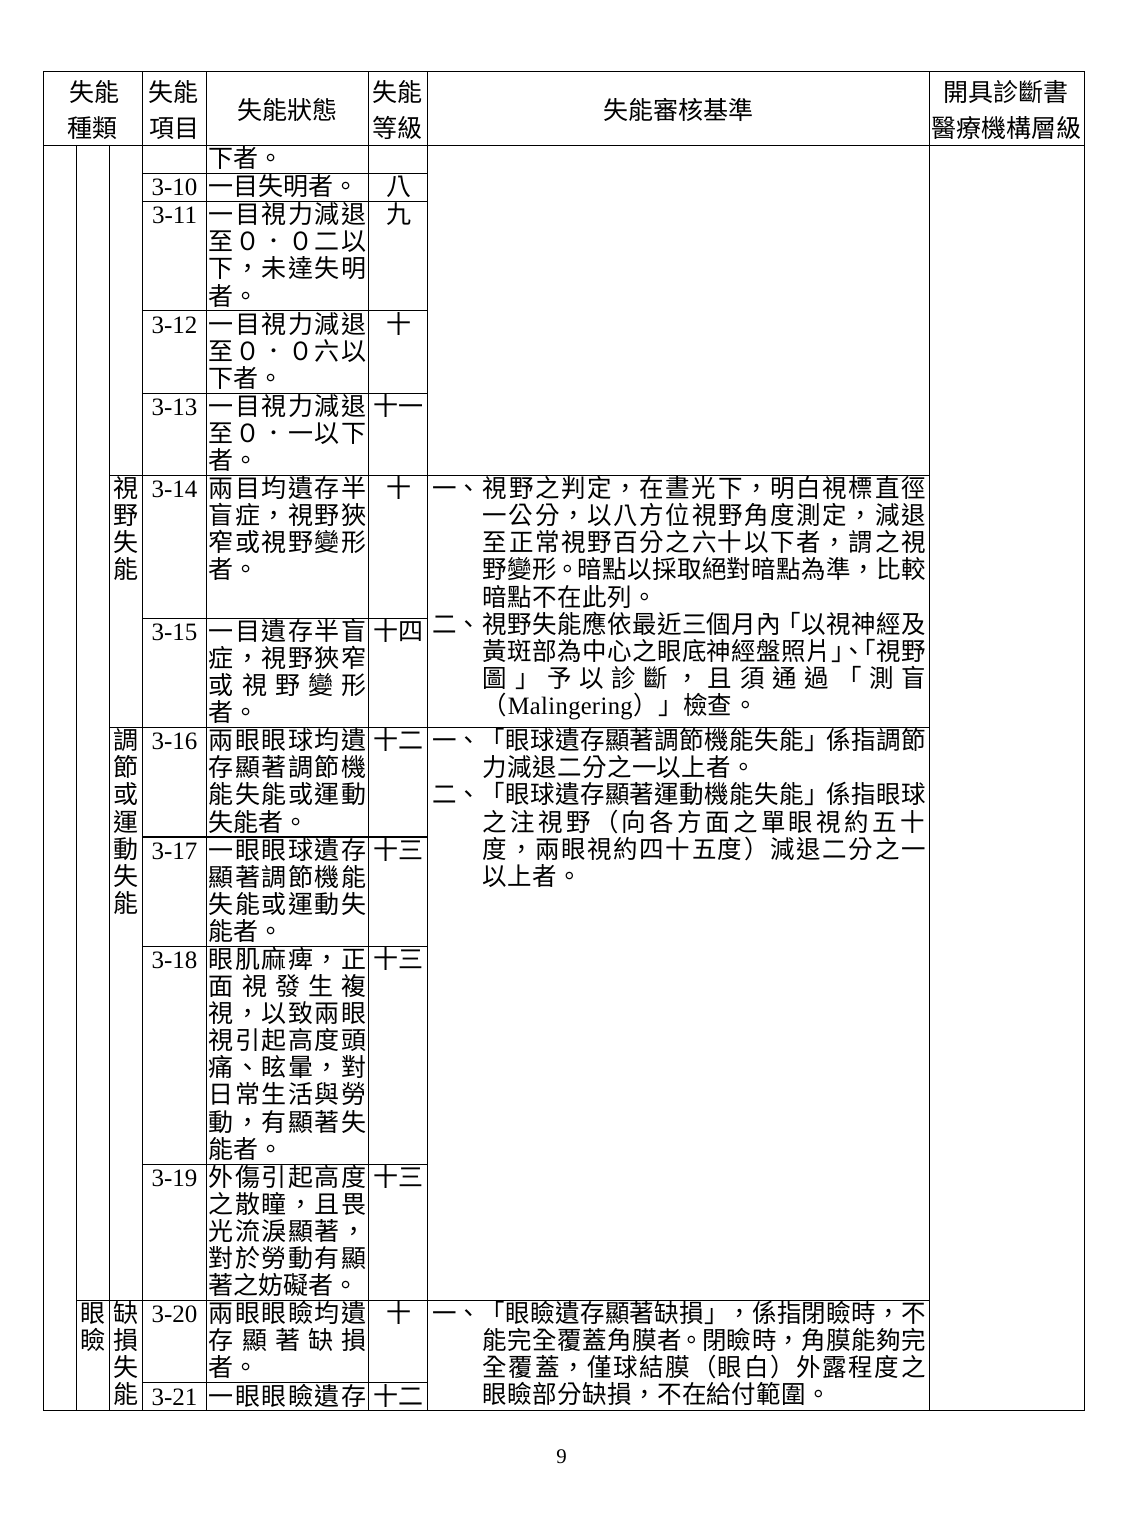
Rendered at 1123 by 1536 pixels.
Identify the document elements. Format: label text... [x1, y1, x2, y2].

table_cell 下者。 [207, 146, 368, 173]
table_cell 3-10 [143, 174, 206, 201]
table_cell 視 野 失 能 [110, 476, 142, 727]
table_cell 3-20 [143, 1301, 206, 1382]
table_cell 十三 [369, 1165, 427, 1300]
table_cell 十四 [369, 619, 427, 727]
table_header 失能狀態 [207, 72, 368, 145]
table_cell 3-13 [143, 394, 206, 475]
table_cell [77, 146, 109, 1300]
table_cell [930, 146, 1084, 1410]
table_cell 視野之判定，在晝光下，明白視標直徑一公分，以八方位視野角度測定，減退至正常視野百分之六十以下者，謂之視野變形。暗點以採取絕對暗點為準，比較暗點不在此列。 視野失能應依最近三個月內「以視神經及黃斑部為中心之眼底神經盤照片」、「視野圖」予以診斷，且須通過「測盲（Malingering）」檢查。 [428, 476, 929, 727]
table_cell 調 節 或 運 動 失 能 [110, 728, 142, 1300]
table_cell 十 [369, 1301, 427, 1382]
table_cell 3-14 [143, 476, 206, 618]
table_cell 3-12 [143, 311, 206, 393]
table_cell 兩眼眼球均遺存顯著調節機能失能或運動失能者。 [207, 728, 368, 836]
table_cell [369, 146, 427, 173]
table_cell 十 [369, 476, 427, 618]
table_cell 一眼眼瞼遺存 [207, 1383, 368, 1410]
table_cell 眼 瞼 [77, 1301, 109, 1410]
table_cell 「眼球遺存顯著調節機能失能」係指調節力減退二分之一以上者。 「眼球遺存顯著運動機能失能」係指眼球之注視野（向各方面之單眼視約五十度，兩眼視約四十五度）減退二分之一以上者。 [428, 728, 929, 1300]
table_cell 眼肌麻痺，正面視發生複視，以致兩眼視引起高度頭痛、眩暈，對日常生活與勞動，有顯著失能者。 [207, 947, 368, 1163]
table_header 失能等級 [369, 72, 427, 145]
table_cell 3-21 [143, 1383, 206, 1410]
table_cell 3-17 [143, 838, 206, 946]
table_cell 一目失明者。 [207, 174, 368, 201]
table_cell 一眼眼球遺存顯著調節機能失能或運動失能者。 [207, 838, 368, 946]
table_cell 缺 損 失 能 [110, 1301, 142, 1410]
table_cell [428, 146, 929, 475]
table_cell 3-16 [143, 728, 206, 836]
table_header 失能 項目 [143, 72, 206, 145]
table_cell 十三 [369, 838, 427, 946]
table_header 開具診斷書 醫療機構層級 [930, 72, 1084, 145]
table_cell 兩目均遺存半盲症，視野狹窄或視野變形者。 [207, 476, 368, 618]
table_cell [44, 146, 76, 1410]
table_cell 十 [369, 311, 427, 393]
table_cell 3-19 [143, 1165, 206, 1300]
table_cell 十二 [369, 728, 427, 836]
table_cell [110, 146, 142, 475]
table_cell 九 [369, 202, 427, 310]
table_cell 兩眼眼瞼均遺存顯著缺損者。 [207, 1301, 368, 1382]
table_cell 十一 [369, 394, 427, 475]
table_cell 一目遺存半盲症，視野狹窄或視野變形者。 [207, 619, 368, 727]
table_cell 外傷引起高度之散瞳，且畏光流淚顯著，對於勞動有顯著之妨礙者。 [207, 1165, 368, 1300]
table_cell 3-15 [143, 619, 206, 727]
table_cell 3-11 [143, 202, 206, 310]
table_cell 十二 [369, 1383, 427, 1410]
table_cell 一目視力減退至０．０二以下，未達失明者。 [207, 202, 368, 310]
table_cell 一目視力減退至０．一以下者。 [207, 394, 368, 475]
table_header 失能 種類 [44, 72, 142, 145]
table_cell 「眼瞼遺存顯著缺損」，係指閉瞼時，不能完全覆蓋角膜者。閉瞼時，角膜能夠完全覆蓋，僅球結膜（眼白）外露程度之眼瞼部分缺損，不在給付範圍。 眼瞼缺損同時併存頭、臉、頸部缺損時，得依規定提高等級。 [428, 1301, 929, 1410]
table_cell 十三 [369, 947, 427, 1163]
table_cell 一目視力減退至０．０六以下者。 [207, 311, 368, 393]
table_cell [143, 146, 206, 173]
table_header 失能審核基準 [428, 72, 929, 145]
table_cell 3-18 [143, 947, 206, 1163]
table_cell 八 [369, 174, 427, 201]
